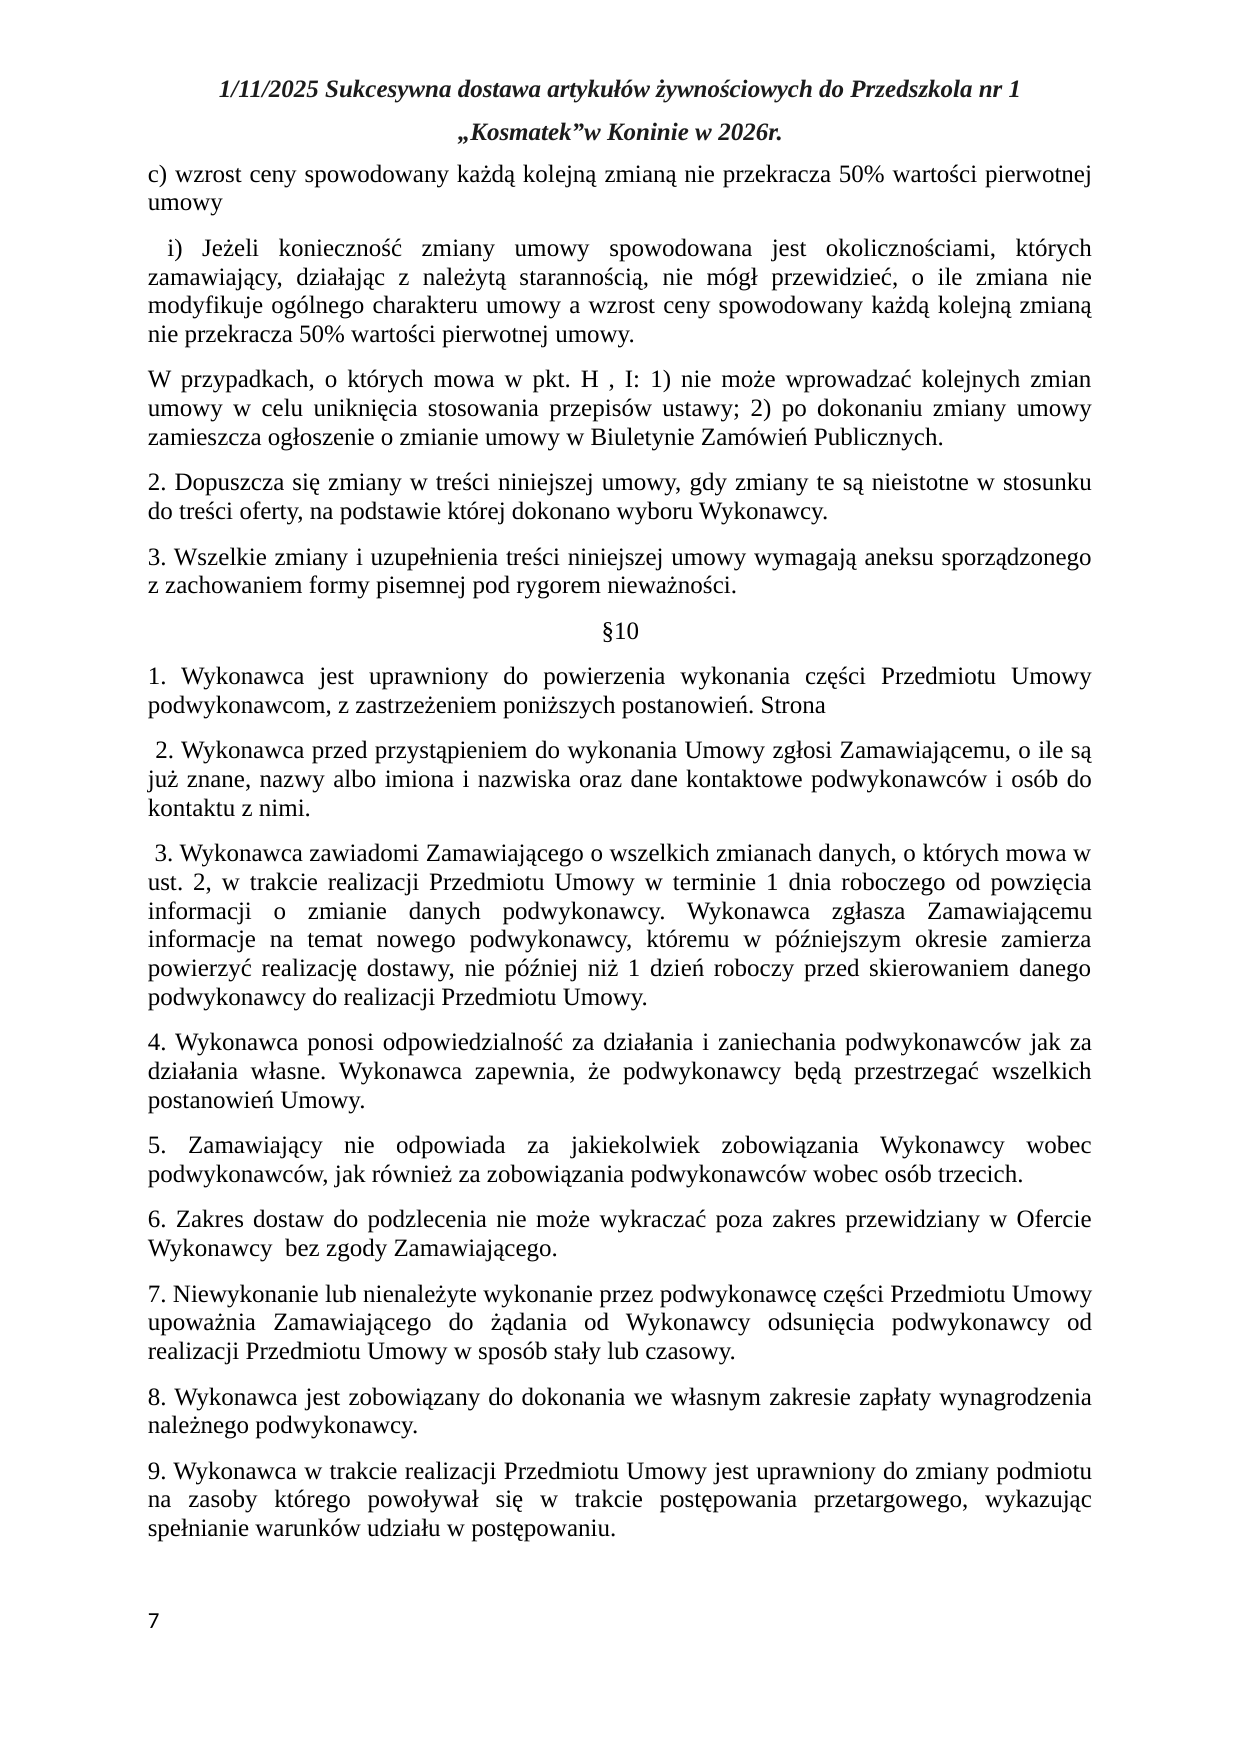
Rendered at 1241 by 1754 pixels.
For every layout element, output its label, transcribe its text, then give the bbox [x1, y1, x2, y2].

text c) wzrost ceny spowodowany każdą kolejną zmianą nie przekracza 50% wartości pierwotnej umowy [148, 159, 1093, 216]
text i) Jeżeli konieczność zmiany umowy spowodowana jest okolicznościami, których zamawiający, działając z należytą starannością, nie mógł przewidzieć, o ile zmiana nie modyfikuje ogólnego charakteru umowy a wzrost ceny spowodowany każdą kolejną zmianą nie przekracza 50% wartości pierwotnej umowy. [148, 233, 1093, 348]
text W przypadkach, o których mowa w pkt. H , I: 1) nie może wprowadzać kolejnych zmian umowy w celu uniknięcia stosowania przepisów ustawy; 2) po dokonaniu zmiany umowy zamieszcza ogłoszenie o zmianie umowy w Biuletynie Zamówień Publicznych. [148, 364, 1093, 451]
text 7. Niewykonanie lub nienależyte wykonanie przez podwykonawcę części Przedmiotu Umowy upoważnia Zamawiającego do żądania od Wykonawcy odsunięcia podwykonawcy od realizacji Przedmiotu Umowy w sposób stały lub czasowy. [148, 1279, 1093, 1365]
text 5. Zamawiający nie odpowiada za jakiekolwiek zobowiązania Wykonawcy wobec podwykonawców, jak również za zobowiązania podwykonawców wobec osób trzecich. [148, 1130, 1093, 1188]
text 9. Wykonawca w trakcie realizacji Przedmiotu Umowy jest uprawniony do zmiany podmiotu na zasoby którego powoływał się w trakcie postępowania przetargowego, wykazując spełnianie warunków udziału w postępowaniu. [148, 1456, 1093, 1542]
text 4. Wykonawca ponosi odpowiedzialność za działania i zaniechania podwykonawców jak za działania własne. Wykonawca zapewnia, że podwykonawcy będą przestrzegać wszelkich postanowień Umowy. [148, 1027, 1093, 1114]
text 6. Zakres dostaw do podzlecenia nie może wykraczać poza zakres przewidziany w Ofercie Wykonawcy bez zgody Zamawiającego. [148, 1204, 1093, 1262]
text 3. Wszelkie zmiany i uzupełnienia treści niniejszej umowy wymagają aneksu sporządzonego z zachowaniem formy pisemnej pod rygorem nieważności. [148, 542, 1093, 599]
text 8. Wykonawca jest zobowiązany do dokonania we własnym zakresie zapłaty wynagrodzenia należnego podwykonawcy. [148, 1382, 1093, 1439]
text 2. Wykonawca przed przystąpieniem do wykonania Umowy zgłosi Zamawiającemu, o ile są już znane, nazwy albo imiona i nazwiska oraz dane kontaktowe podwykonawców i osób do kontaktu z nimi. [148, 735, 1093, 822]
text §10 [148, 616, 1093, 644]
text 1. Wykonawca jest uprawniony do powierzenia wykonania części Przedmiotu Umowy podwykonawcom, z zastrzeżeniem poniższych postanowień. Strona [148, 661, 1093, 719]
text 3. Wykonawca zawiadomi Zamawiającego o wszelkich zmianach danych, o których mowa w ust. 2, w trakcie realizacji Przedmiotu Umowy w terminie 1 dnia roboczego od powzięcia informacji o zmianie danych podwykonawcy. Wykonawca zgłasza Zamawiającemu informacje na temat nowego podwykonawcy, któremu w późniejszym okresie zamierza powierzyć realizację dostawy, nie później niż 1 dzień roboczy przed skierowaniem danego podwykonawcy do realizacji Przedmiotu Umowy. [148, 838, 1093, 1011]
text 2. Dopuszcza się zmiany w treści niniejszej umowy, gdy zmiany te są nieistotne w stosunku do treści oferty, na podstawie której dokonano wyboru Wykonawcy. [148, 467, 1093, 525]
